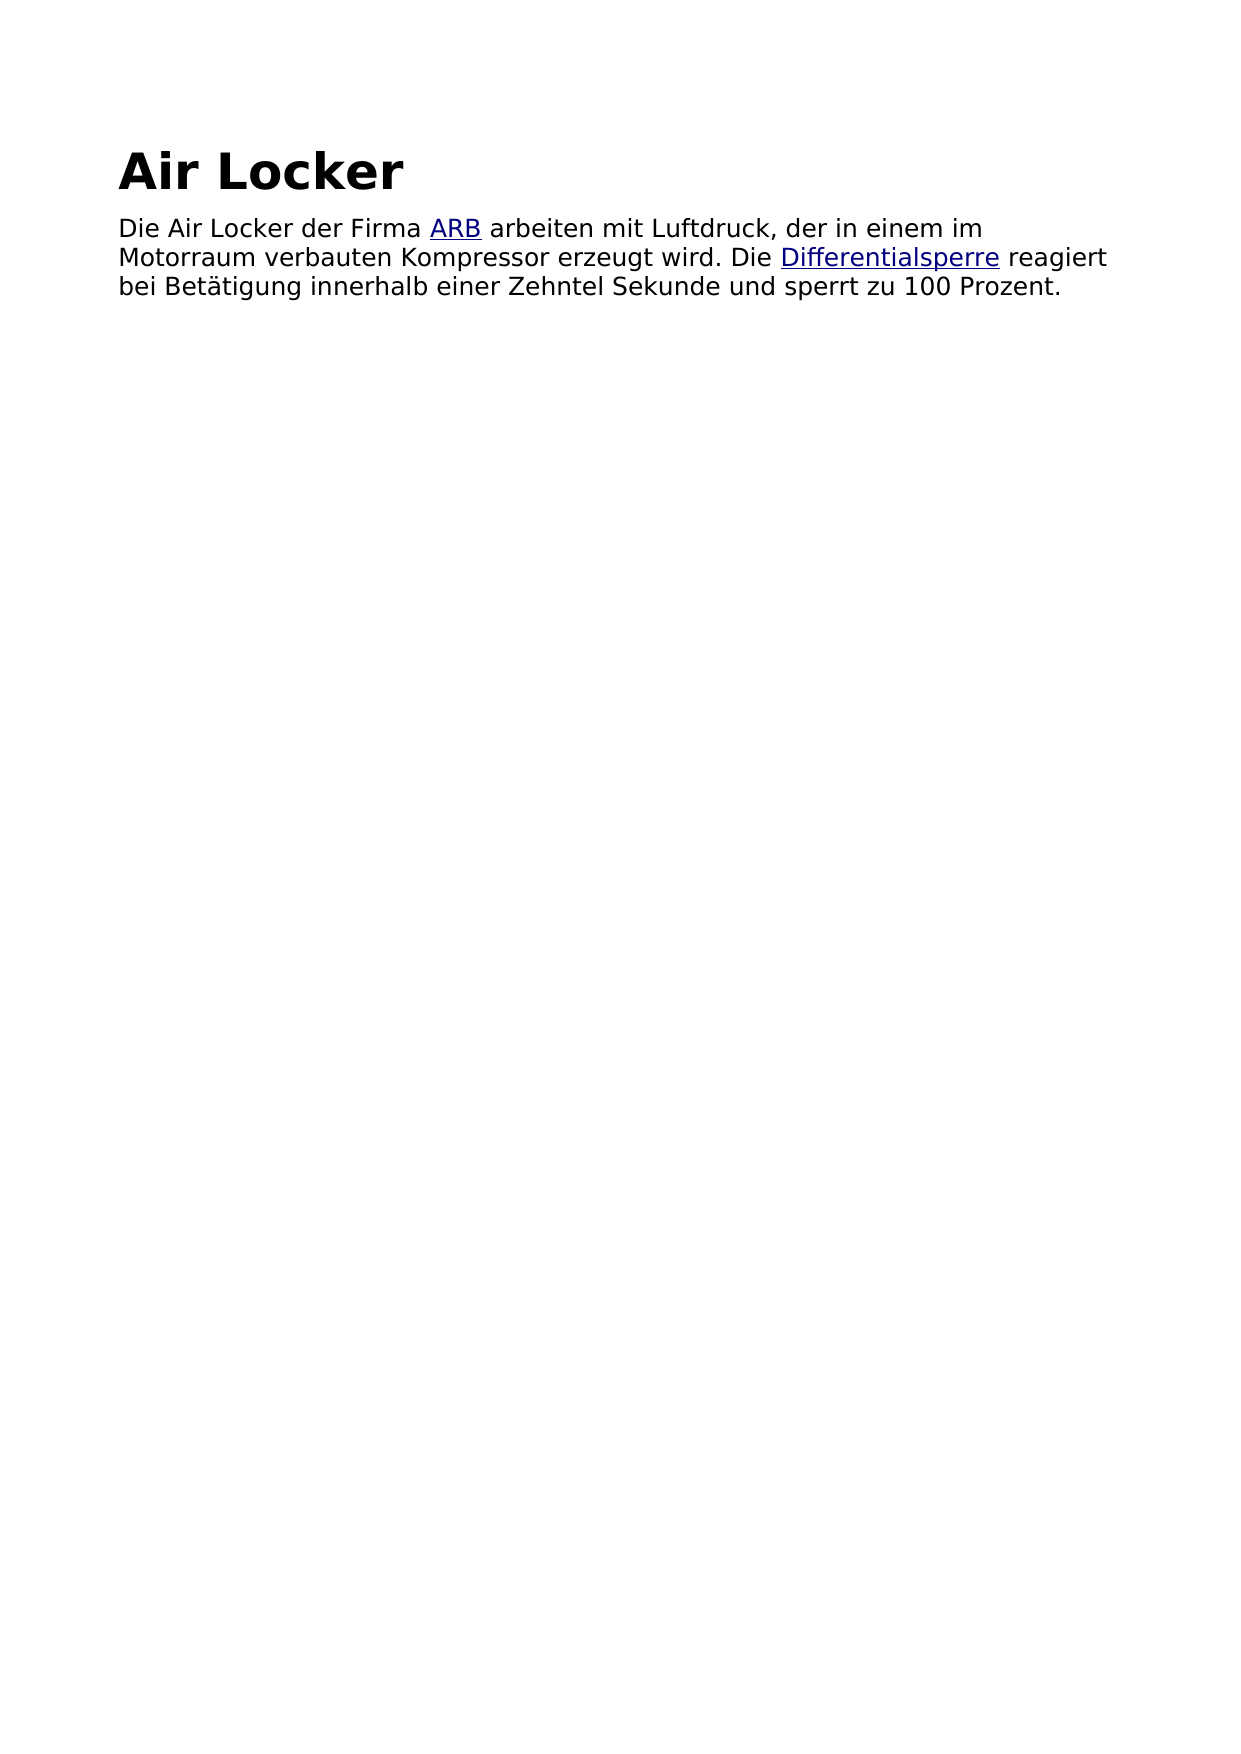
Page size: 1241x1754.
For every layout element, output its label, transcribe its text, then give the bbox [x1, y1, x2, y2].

text Die Air Locker der Firma ARB arbeiten mit Luftdruck, der in einem im Motorraum verbauten Kompressor erzeugt wird. Die Differentialsperre reagiert bei Betätigung innerhalb einer Zehntel Sekunde und sperrt zu 100 Prozent. [118, 214, 1122, 301]
subtitle Air Locker [118, 143, 1122, 201]
